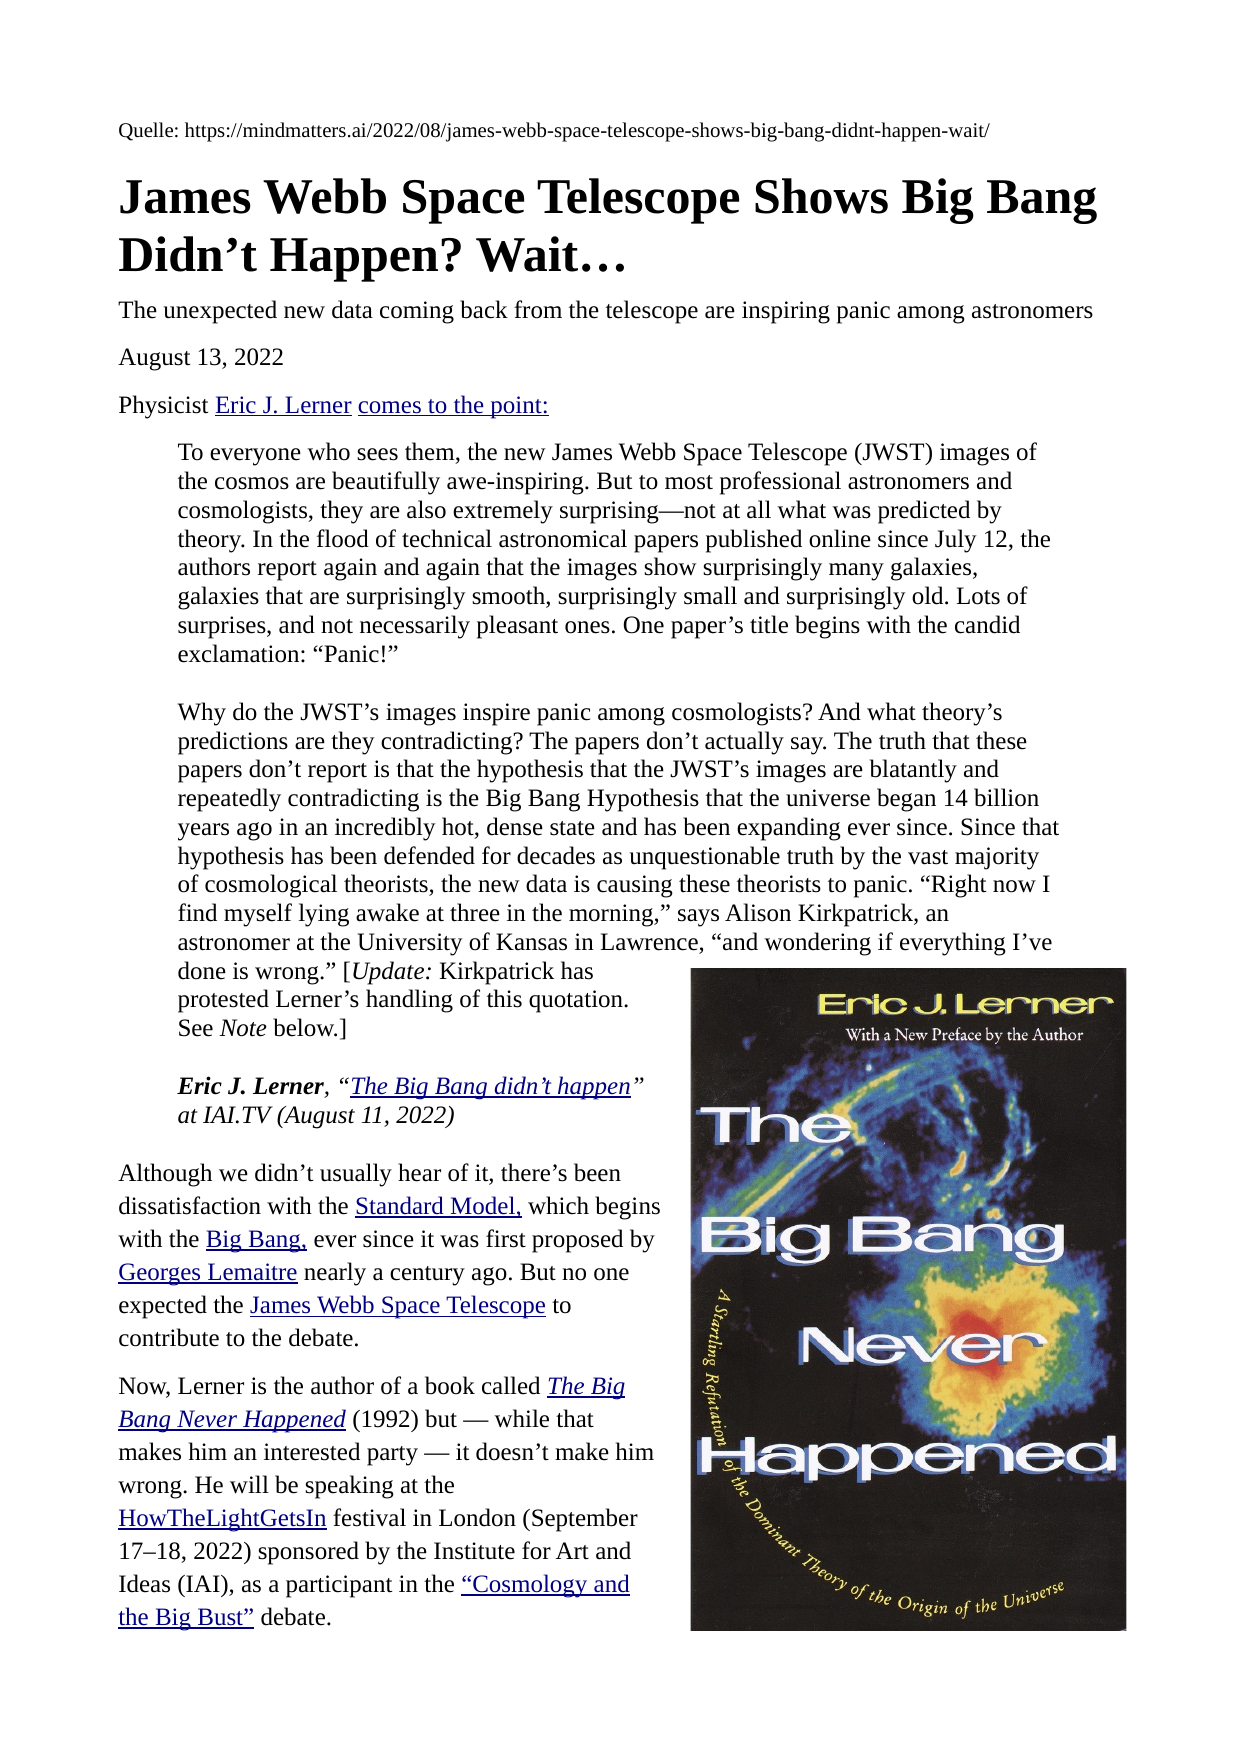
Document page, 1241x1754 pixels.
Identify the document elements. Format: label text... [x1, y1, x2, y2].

subtitle James Webb Space Telescope Shows Big Bang Didn’t Happen? Wait… [118, 167, 1122, 282]
text Why do the JWST’s images inspire panic among cosmologists? And what theory’s predictions are they contradicting? The papers don’t actually say. The truth that these papers don’t report is that the hypothesis that the JWST’s images are blatantly and repeatedly contradicting is the Big Bang Hypothesis that the universe began 14 billion years ago in an incredibly hot, dense state and has been expanding ever since. Since that hypothesis has been defended for decades as unquestionable truth by the vast majority of cosmological theorists, the new data is causing these theorists to panic. “Right now I find myself lying awake at three in the morning,” says Alison Kirkpatrick, an astronomer at the University of Kansas in Lawrence, “and wondering if everything I’ve done is wrong.” [Update: Kirkpatrick has protested Lerner’s handling of this quotation. See Note below.] [177, 697, 1063, 1042]
text Physicist Eric J. Lerner comes to the point: [118, 390, 1122, 419]
text Quelle: https://mindmatters.ai/2022/08/james-webb-space-telescope-shows-big-bang-didnt-happen-wait/ [118, 118, 1122, 142]
text To everyone who sees them, the new James Webb Space Telescope (JWST) images of the cosmos are beautifully awe-inspiring. But to most professional astronomers and cosmologists, they are also extremely surprising—not at all what was predicted by theory. In the flood of technical astronomical papers published online since July 12, the authors report again and again that the images show surprisingly many galaxies, galaxies that are surprisingly smooth, surprisingly small and surprisingly old. Lots of surprises, and not necessarily pleasant ones. One paper’s title begins with the candid exclamation: “Panic!” [177, 437, 1063, 667]
picture [690, 968, 1127, 1631]
text Although we didn’t usually hear of it, there’s been dissatisfaction with the Standard Model, which begins with the Big Bang, ever since it was first proposed by Georges Lemaitre nearly a century ago. But no one expected the James Webb Space Telescope to contribute to the debate. [118, 1158, 690, 1352]
text The unexpected new data coming back from the telescope are inspiring panic among astronomers [118, 295, 1122, 323]
text August 13, 2022 [118, 342, 1122, 371]
text Eric J. Lerner, “The Big Bang didn’t happen” at IAI.TV (August 11, 2022) [177, 1071, 690, 1129]
text Now, Lerner is the author of a book called The Big Bang Never Happened (1992) but — while that makes him an interested party — it doesn’t make him wrong. He will be speaking at the HowTheLightGetsIn festival in London (September 17–18, 2022) sponsored by the Institute for Art and Ideas (IAI), as a participant in the “Cosmology and the Big Bust” debate. [118, 1371, 690, 1631]
